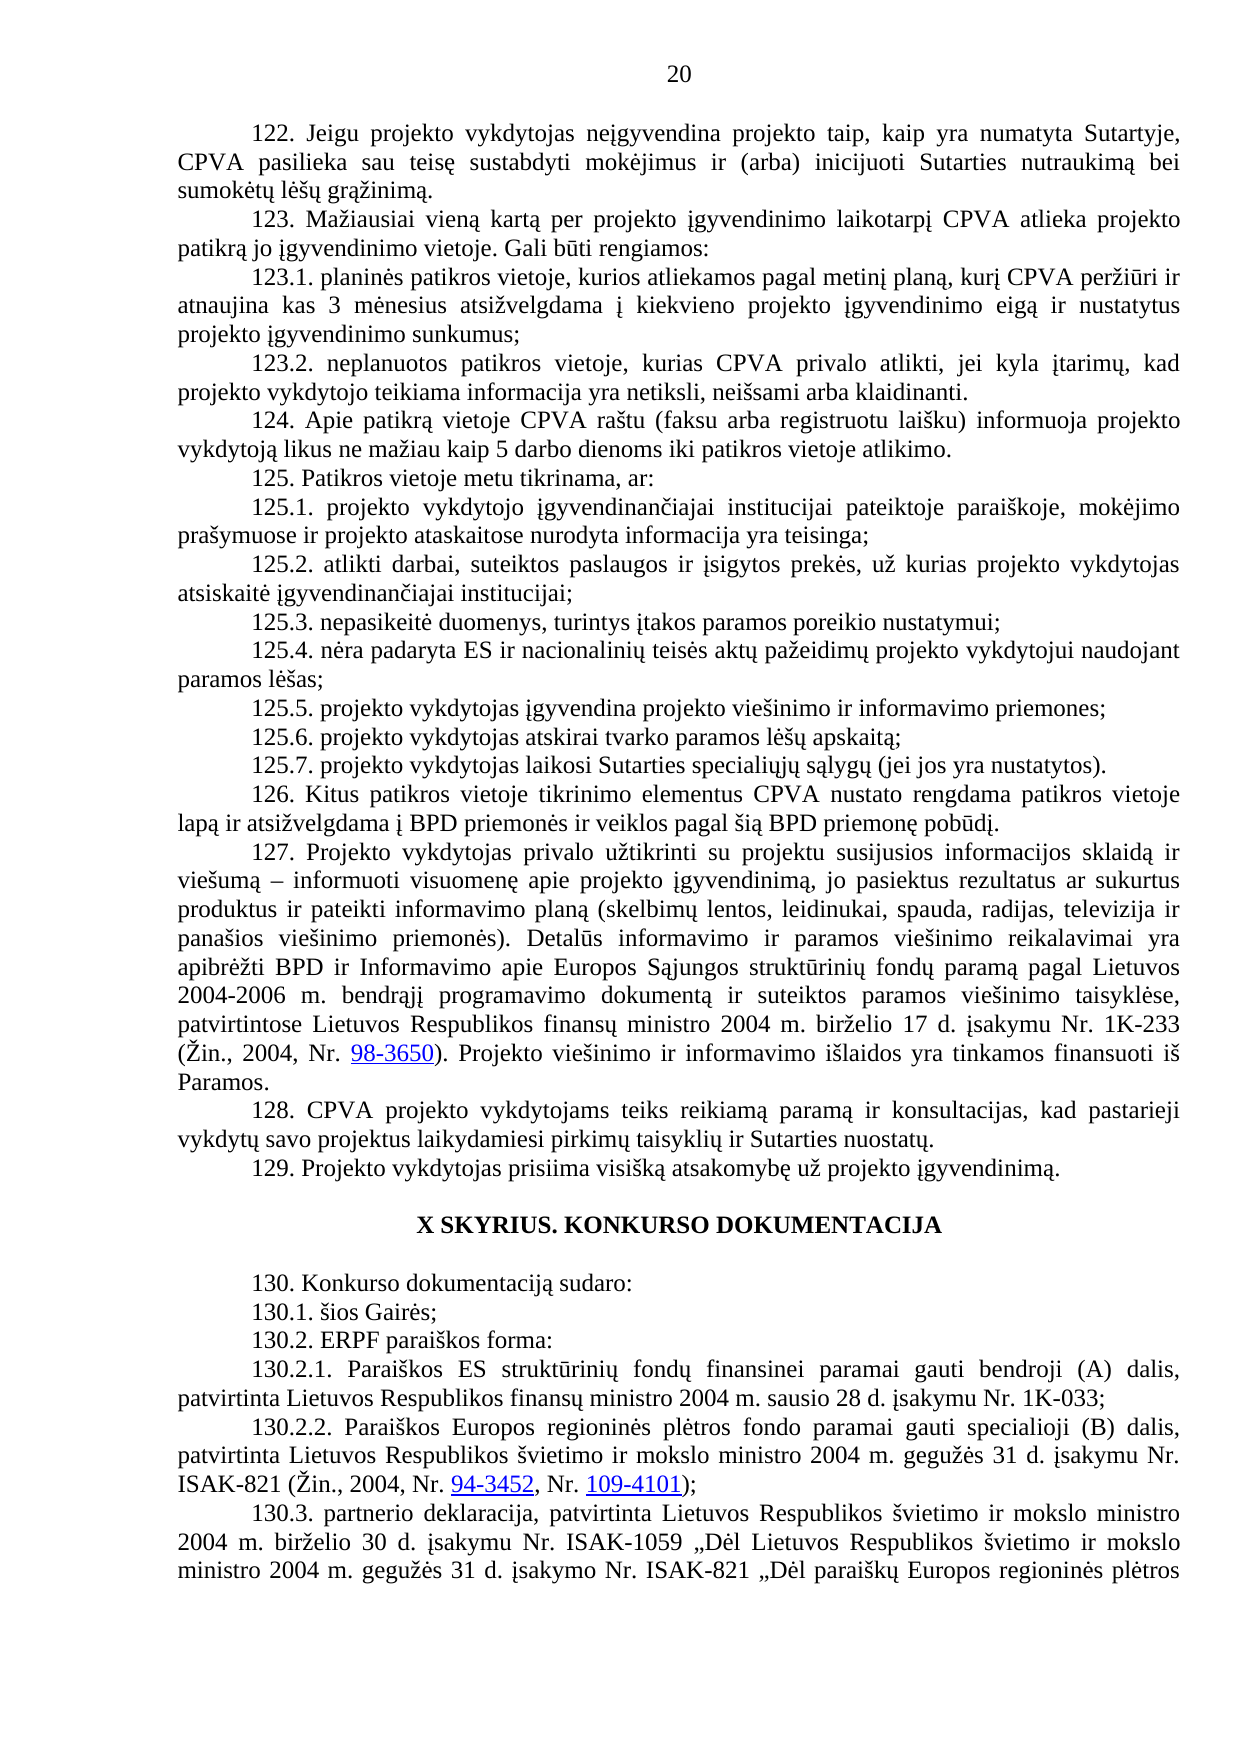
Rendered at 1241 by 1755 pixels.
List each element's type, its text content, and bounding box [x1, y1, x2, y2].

text 125.2. atlikti darbai, suteiktos paslaugos ir įsigytos prekės, už kurias projekto vykdytojas atsiskaitė įgyvendinančiajai institucijai; [177, 549, 1181, 607]
text 125.5. projekto vykdytojas įgyvendina projekto viešinimo ir informavimo priemones; [177, 693, 1181, 722]
text 127. Projekto vykdytojas privalo užtikrinti su projektu susijusios informacijos sklaidą ir viešumą – informuoti visuomenę apie projekto įgyvendinimą, jo pasiektus rezultatus ar sukurtus produktus ir pateikti informavimo planą (skelbimų lentos, leidinukai, spauda, radijas, televizija ir panašios viešinimo priemonės). Detalūs informavimo ir paramos viešinimo reikalavimai yra apibrėžti BPD ir Informavimo apie Europos Sąjungos struktūrinių fondų paramą pagal Lietuvos 2004-2006 m. bendrąjį programavimo dokumentą ir suteiktos paramos viešinimo taisyklėse, patvirtintose Lietuvos Respublikos finansų ministro 2004 m. birželio 17 d. įsakymu Nr. 1K-233 (Žin., 2004, Nr. 98-3650). Projekto viešinimo ir informavimo išlaidos yra tinkamos finansuoti iš Paramos. [177, 837, 1181, 1096]
text 125.6. projekto vykdytojas atskirai tvarko paramos lėšų apskaitą; [177, 722, 1181, 751]
text 130.2.1. Paraiškos ES struktūrinių fondų finansinei paramai gauti bendroji (A) dalis, patvirtinta Lietuvos Respublikos finansų ministro 2004 m. sausio 28 d. įsakymu Nr. 1K-033; [177, 1354, 1181, 1412]
text 129. Projekto vykdytojas prisiima visišką atsakomybę už projekto įgyvendinimą. [177, 1153, 1181, 1182]
text 130.2.2. Paraiškos Europos regioninės plėtros fondo paramai gauti specialioji (B) dalis, patvirtinta Lietuvos Respublikos švietimo ir mokslo ministro 2004 m. gegužės 31 d. įsakymu Nr. ISAK-821 (Žin., 2004, Nr. 94-3452, Nr. 109-4101); [177, 1412, 1181, 1498]
text 126. Kitus patikros vietoje tikrinimo elementus CPVA nustato rengdama patikros vietoje lapą ir atsižvelgdama į BPD priemonės ir veiklos pagal šią BPD priemonę pobūdį. [177, 779, 1181, 837]
text 130.1. šios Gairės; [177, 1297, 1181, 1326]
text 125. Patikros vietoje metu tikrinama, ar: [177, 463, 1181, 492]
text 123.1. planinės patikros vietoje, kurios atliekamos pagal metinį planą, kurį CPVA peržiūri ir atnaujina kas 3 mėnesius atsižvelgdama į kiekvieno projekto įgyvendinimo eigą ir nustatytus projekto įgyvendinimo sunkumus; [177, 262, 1181, 348]
text 125.1. projekto vykdytojo įgyvendinančiajai institucijai pateiktoje paraiškoje, mokėjimo prašymuose ir projekto ataskaitose nurodyta informacija yra teisinga; [177, 492, 1181, 549]
text 123. Mažiausiai vieną kartą per projekto įgyvendinimo laikotarpį CPVA atlieka projekto patikrą jo įgyvendinimo vietoje. Gali būti rengiamos: [177, 204, 1181, 262]
text 125.3. nepasikeitė duomenys, turintys įtakos paramos poreikio nustatymui; [177, 607, 1181, 636]
text 124. Apie patikrą vietoje CPVA raštu (faksu arba registruotu laišku) informuoja projekto vykdytoją likus ne mažiau kaip 5 darbo dienoms iki patikros vietoje atlikimo. [177, 406, 1181, 463]
text X SKYRIUS. KONKURSO DOKUMENTACIJA [177, 1211, 1181, 1239]
text 125.4. nėra padaryta ES ir nacionalinių teisės aktų pažeidimų projekto vykdytojui naudojant paramos lėšas; [177, 636, 1181, 693]
text 128. CPVA projekto vykdytojams teiks reikiamą paramą ir konsultacijas, kad pastarieji vykdytų savo projektus laikydamiesi pirkimų taisyklių ir Sutarties nuostatų. [177, 1096, 1181, 1153]
text 123.2. neplanuotos patikros vietoje, kurias CPVA privalo atlikti, jei kyla įtarimų, kad projekto vykdytojo teikiama informacija yra netiksli, neišsami arba klaidinanti. [177, 348, 1181, 406]
text 130.2. ERPF paraiškos forma: [177, 1326, 1181, 1354]
text 130.3. partnerio deklaracija, patvirtinta Lietuvos Respublikos švietimo ir mokslo ministro 2004 m. birželio 30 d. įsakymu Nr. ISAK-1059 „Dėl Lietuvos Respublikos švietimo ir mokslo ministro 2004 m. gegužės 31 d. įsakymo Nr. ISAK-821 „Dėl paraiškų Europos regioninės plėtros [177, 1498, 1181, 1584]
text 122. Jeigu projekto vykdytojas neįgyvendina projekto taip, kaip yra numatyta Sutartyje, CPVA pasilieka sau teisę sustabdyti mokėjimus ir (arba) inicijuoti Sutarties nutraukimą bei sumokėtų lėšų grąžinimą. [177, 118, 1181, 204]
text 125.7. projekto vykdytojas laikosi Sutarties specialiųjų sąlygų (jei jos yra nustatytos). [177, 751, 1181, 779]
text 130. Konkurso dokumentaciją sudaro: [177, 1268, 1181, 1297]
